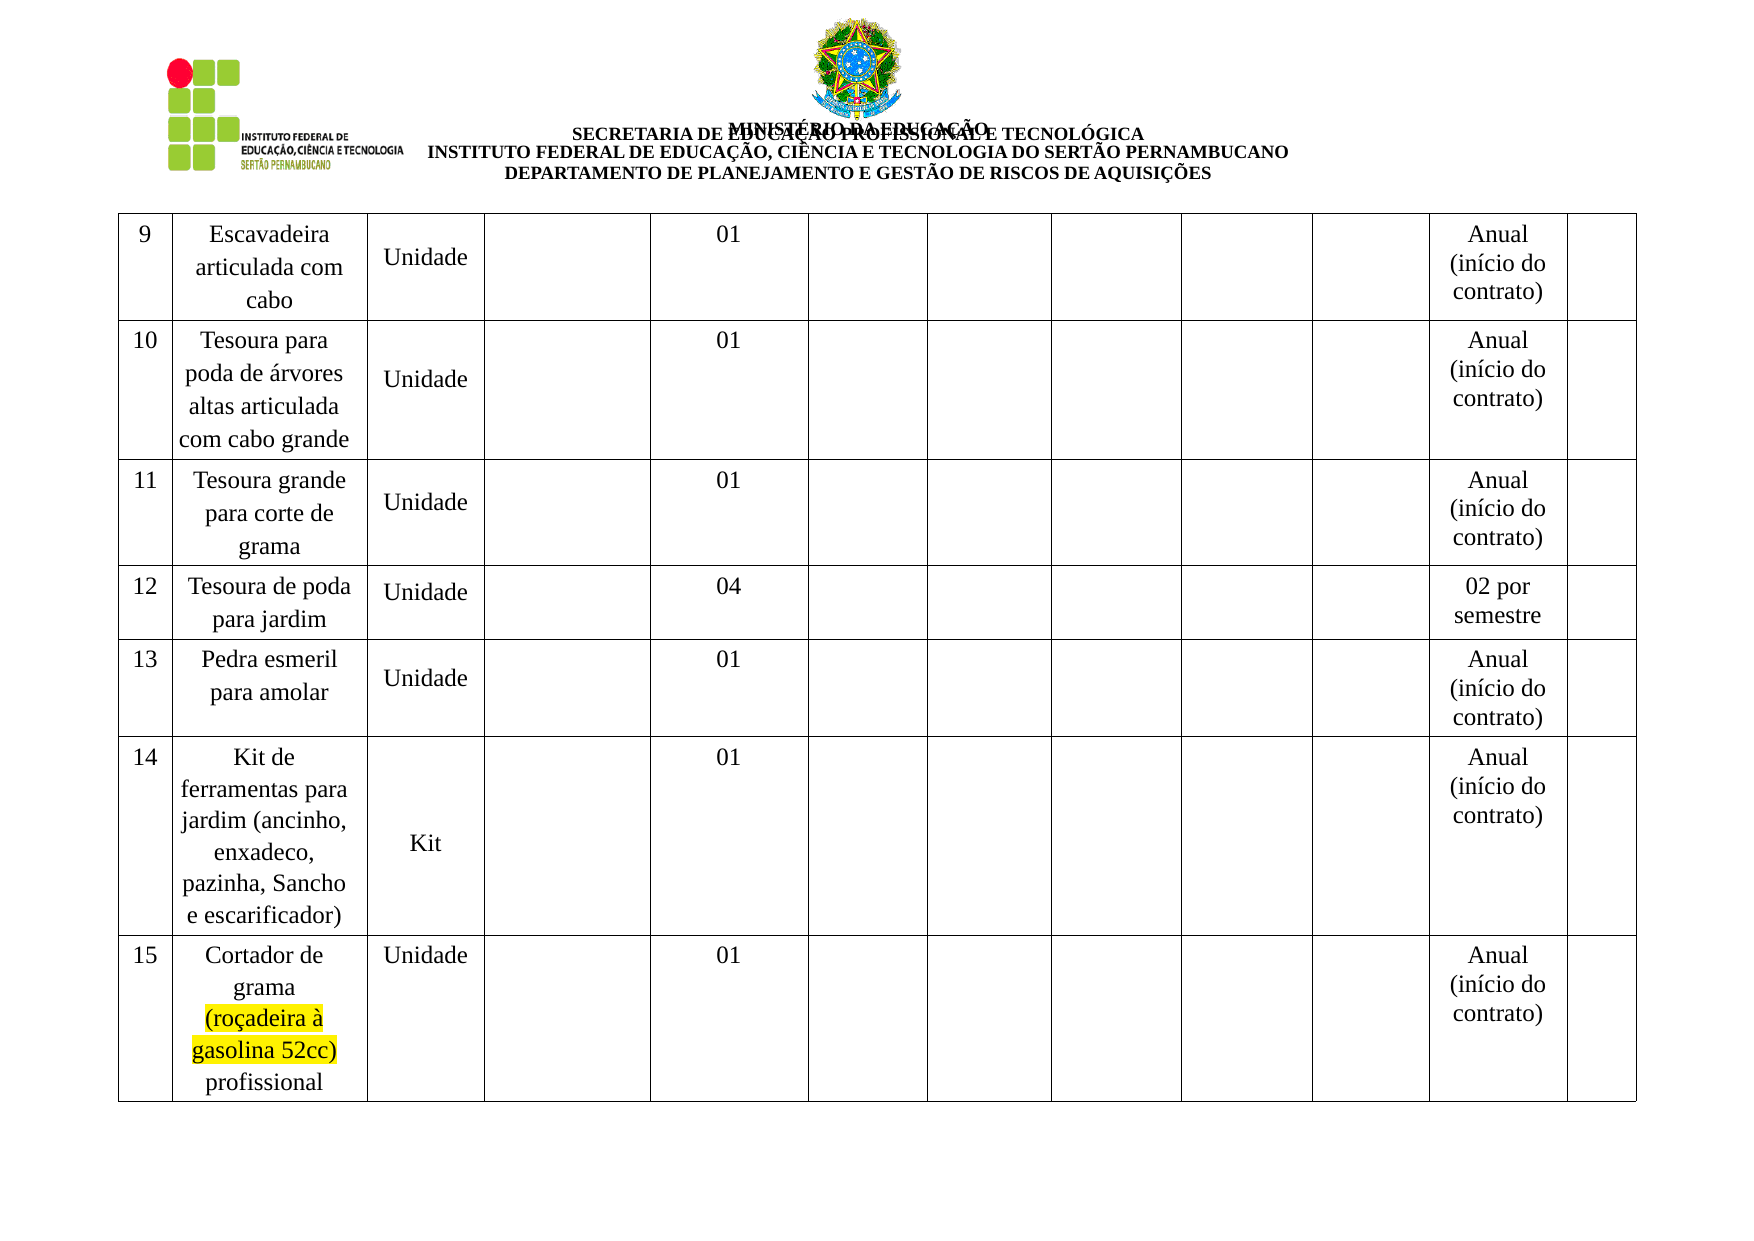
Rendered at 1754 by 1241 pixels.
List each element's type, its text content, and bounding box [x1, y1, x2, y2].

picture [157, 57, 411, 177]
table_cell [1313, 640, 1429, 736]
table_cell [1182, 214, 1312, 319]
table_cell [928, 214, 1051, 319]
table_cell [1052, 737, 1181, 934]
table_cell [485, 214, 650, 319]
table_cell Anual (início do contrato) [1430, 460, 1567, 565]
table_cell [809, 460, 927, 565]
table_cell Tesoura grande para corte de grama [173, 460, 367, 565]
table_cell Anual (início do contrato) [1430, 936, 1567, 1101]
table_cell [1568, 460, 1636, 565]
table_cell [1568, 640, 1636, 736]
table_cell 15 [119, 936, 172, 1101]
table_cell 13 [119, 640, 172, 736]
table_cell [1182, 460, 1312, 565]
table_cell [928, 566, 1051, 638]
table_cell Pedra esmeril para amolar [173, 640, 367, 736]
table_cell [1182, 737, 1312, 934]
table_cell [1568, 936, 1636, 1101]
table_cell [1182, 936, 1312, 1101]
table_cell [928, 460, 1051, 565]
table_cell Anual (início do contrato) [1430, 640, 1567, 736]
table_cell [1052, 566, 1181, 638]
table_cell 01 [651, 460, 808, 565]
table_cell [485, 737, 650, 934]
table_cell Unidade [368, 214, 484, 319]
table_cell Unidade [368, 460, 484, 565]
table_cell [1313, 321, 1429, 459]
table_cell [928, 936, 1051, 1101]
table_cell Anual (início do contrato) [1430, 321, 1567, 459]
table_cell [1568, 737, 1636, 934]
table_cell [809, 737, 927, 934]
table_cell Tesoura para poda de árvores altas articulada com cabo grande [173, 321, 367, 459]
table_cell [1313, 936, 1429, 1101]
table_cell Unidade [368, 321, 484, 459]
table_cell Unidade [368, 936, 484, 1101]
table_cell [1182, 566, 1312, 638]
table_cell [485, 321, 650, 459]
table_cell [485, 640, 650, 736]
table_cell 12 [119, 566, 172, 638]
table_cell Unidade [368, 566, 484, 638]
table_cell [1313, 460, 1429, 565]
table_cell [1182, 321, 1312, 459]
picture [811, 18, 902, 121]
table_cell 14 [119, 737, 172, 934]
table_cell 10 [119, 321, 172, 459]
table_cell 02 por semestre [1430, 566, 1567, 638]
table_cell [1568, 214, 1636, 319]
table_cell [1568, 321, 1636, 459]
table_cell 01 [651, 737, 808, 934]
table_cell [1182, 640, 1312, 736]
table_cell [1052, 640, 1181, 736]
table_cell [485, 566, 650, 638]
table_cell [1568, 566, 1636, 638]
table_cell Anual (início do contrato) [1430, 214, 1567, 319]
table_cell [809, 566, 927, 638]
table_cell [809, 640, 927, 736]
table_cell [809, 321, 927, 459]
table_cell [1313, 566, 1429, 638]
table_cell Escavadeira articulada com cabo [173, 214, 367, 319]
table_cell [1313, 214, 1429, 319]
table_cell Kit de ferramentas para jardim (ancinho, enxadeco, pazinha, Sancho e escarificador) [173, 737, 367, 934]
table_cell 9 [119, 214, 172, 319]
table_cell [1052, 460, 1181, 565]
table_cell [1052, 321, 1181, 459]
table_cell [1052, 214, 1181, 319]
table_cell [928, 640, 1051, 736]
table_cell 01 [651, 936, 808, 1101]
table_cell [1313, 737, 1429, 934]
table_cell [485, 460, 650, 565]
table_cell 01 [651, 321, 808, 459]
table_cell [809, 936, 927, 1101]
table_cell [809, 214, 927, 319]
table_cell Kit [368, 737, 484, 934]
table_cell Unidade [368, 640, 484, 736]
table_cell 11 [119, 460, 172, 565]
table_cell [928, 737, 1051, 934]
table_cell Cortador de grama (roçadeira à gasolina 52cc) profissional [173, 936, 367, 1101]
table_cell Tesoura de poda para jardim [173, 566, 367, 638]
table_cell 01 [651, 640, 808, 736]
table_cell 04 [651, 566, 808, 638]
table_cell [1052, 936, 1181, 1101]
table_cell 01 [651, 214, 808, 319]
table_cell [485, 936, 650, 1101]
table_cell Anual (início do contrato) [1430, 737, 1567, 934]
table_cell [928, 321, 1051, 459]
